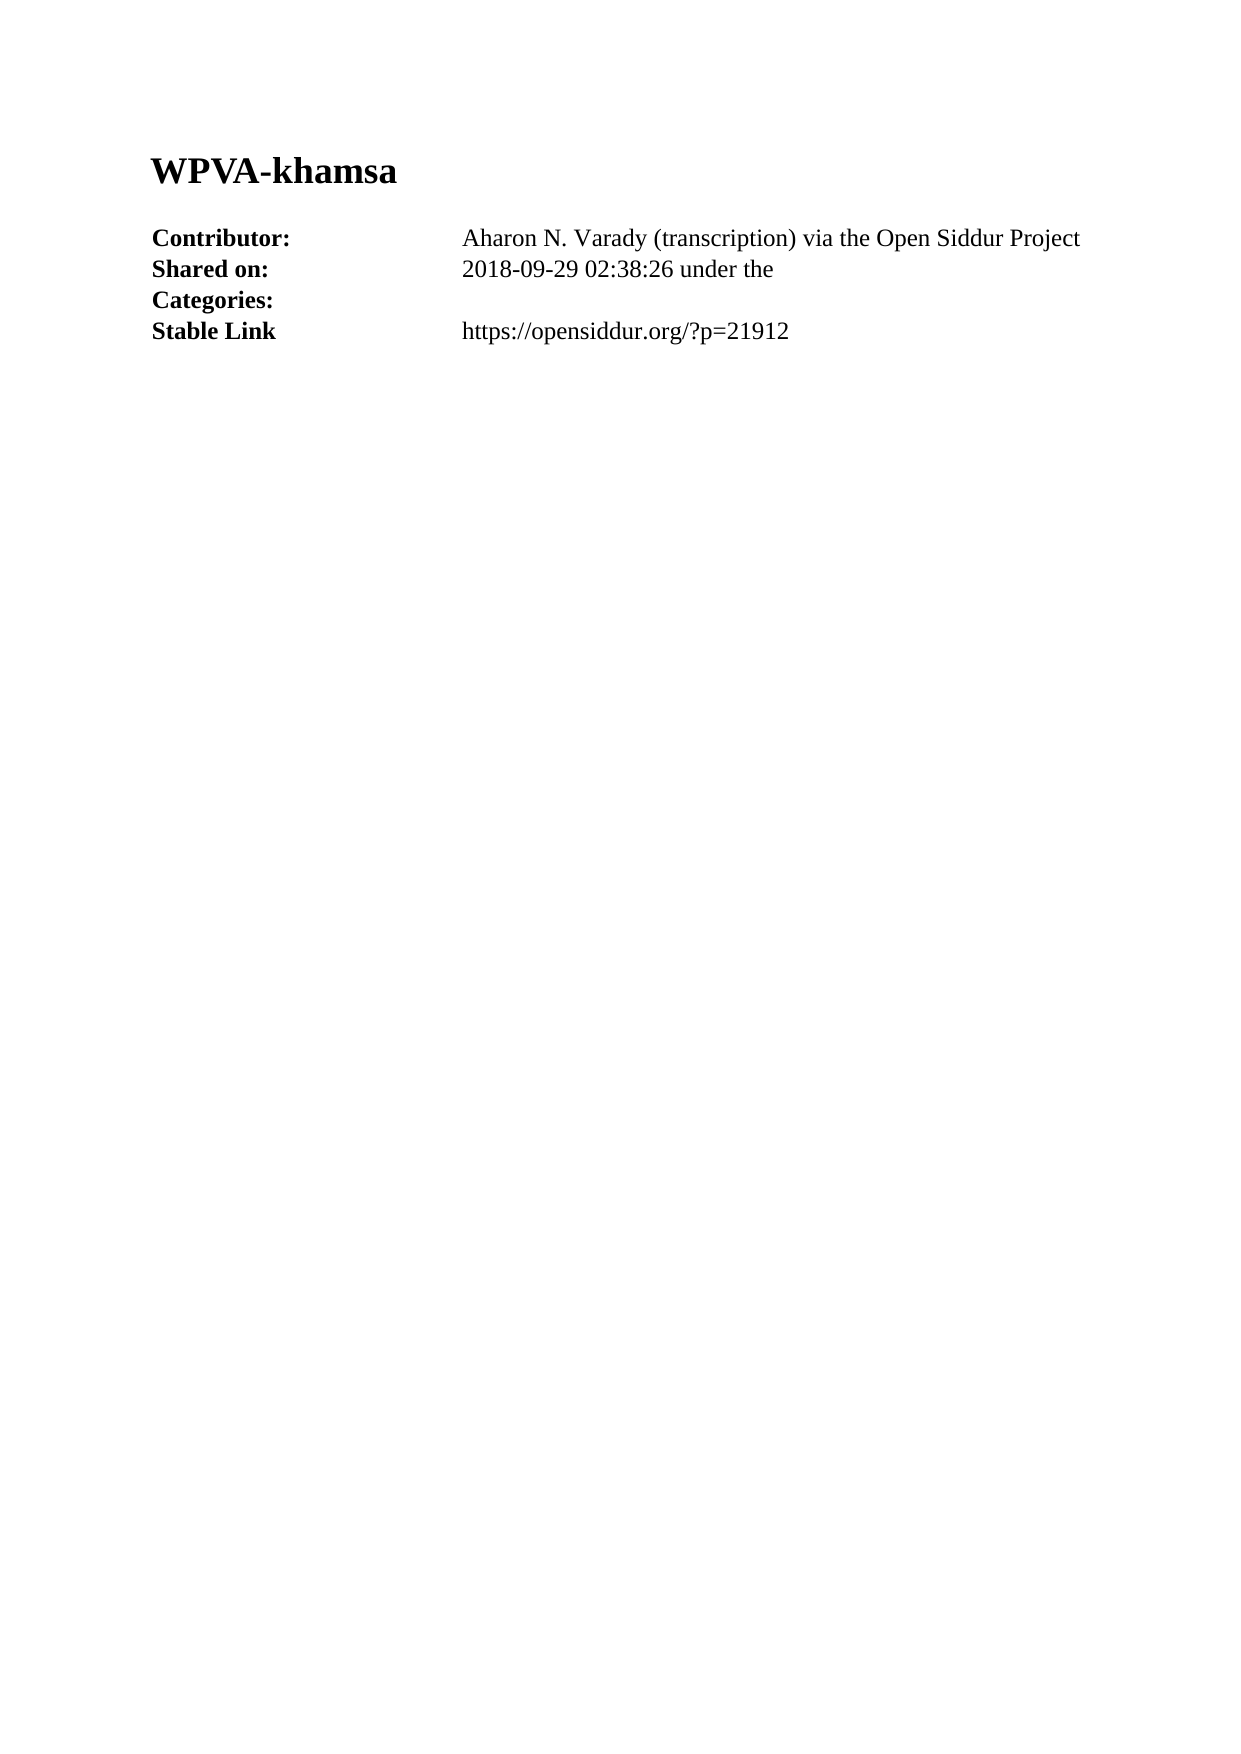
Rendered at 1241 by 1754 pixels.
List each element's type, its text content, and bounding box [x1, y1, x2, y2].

table_header Aharon N. Varady (transcription) via the Open Siddur Project [460, 223, 1090, 253]
table_cell Stable Link [150, 315, 460, 346]
table_cell Shared on: [150, 254, 460, 284]
table_cell https://opensiddur.org/?p=21912 [460, 315, 1090, 346]
table_cell 2018-09-29 02:38:26 under the [460, 254, 1090, 284]
table_cell Categories: [150, 284, 460, 315]
table_header Contributor: [150, 223, 460, 253]
table_cell [460, 284, 1090, 315]
subtitle WPVA-khamsa [150, 150, 1090, 192]
